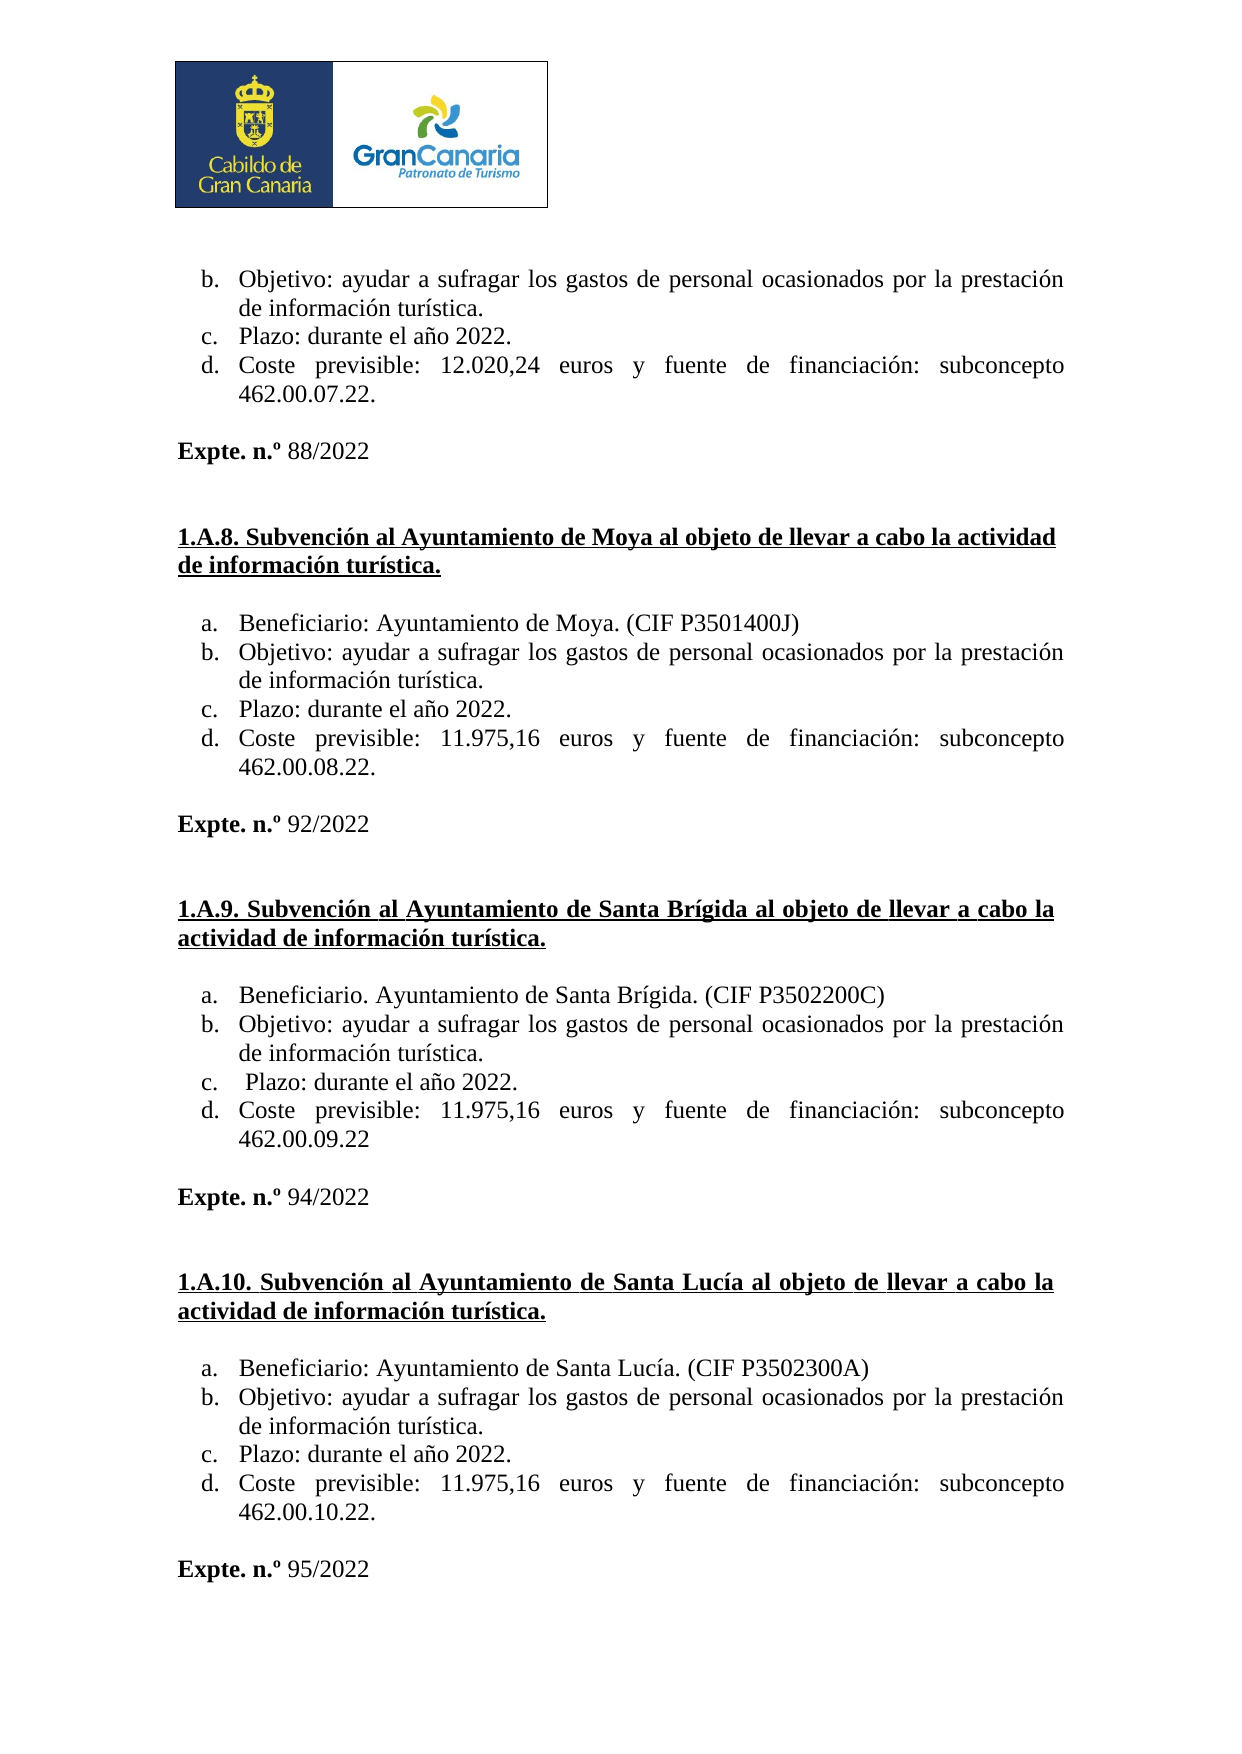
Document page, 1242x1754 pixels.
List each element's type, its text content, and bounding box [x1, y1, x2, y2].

text b. Objetivo: ayudar a sufragar los gastos de personal ocasionados por la prestación de información turística. [201, 264, 1068, 321]
text d. Coste previsible: 11.975,16 euros y fuente de financiación: subconcepto [201, 1468, 1075, 1497]
text Expte. n.º 95/2022 [177, 1554, 1075, 1583]
text 462.00.07.22. [238, 379, 1075, 408]
text a. Beneficiario: Ayuntamiento de Santa Lucía. (CIF P3502300A) [201, 1353, 1075, 1382]
text Expte. n.º 92/2022 [177, 809, 1075, 838]
text 1.A.10. Subvención al Ayuntamiento de Santa Lucía al objeto de llevar a cabo la actividad de información turística. [177, 1267, 1067, 1324]
text c. Plazo: durante el año 2022. [201, 1067, 1075, 1096]
text 462.00.08.22. [238, 752, 1075, 780]
text b. Objetivo: ayudar a sufragar los gastos de personal ocasionados por la prestación de información turística. [201, 1009, 1068, 1067]
text b. Objetivo: ayudar a sufragar los gastos de personal ocasionados por la prestación de información turística. [201, 637, 1068, 694]
text b. Objetivo: ayudar a sufragar los gastos de personal ocasionados por la prestación de información turística. [201, 1382, 1068, 1439]
text a. Beneficiario: Ayuntamiento de Moya. (CIF P3501400J) [201, 608, 1075, 637]
text 462.00.10.22. [238, 1497, 1075, 1526]
text Expte. n.º 88/2022 [177, 436, 1075, 465]
text d. Coste previsible: 11.975,16 euros y fuente de financiación: subconcepto [201, 1096, 1075, 1124]
text 1.A.8. Subvención al Ayuntamiento de Moya al objeto de llevar a cabo la actividad de información turística. [177, 522, 1068, 579]
text d. Coste previsible: 11.975,16 euros y fuente de financiación: subconcepto [201, 723, 1075, 752]
text a. Beneficiario. Ayuntamiento de Santa Brígida. (CIF P3502200C) [201, 981, 1075, 1009]
text c. Plazo: durante el año 2022. [201, 1439, 1075, 1468]
text 462.00.09.22 [238, 1124, 1075, 1153]
text 1.A.9. Subvención al Ayuntamiento de Santa Brígida al objeto de llevar a cabo la actividad de información turística. [177, 894, 1068, 952]
text c. Plazo: durante el año 2022. [201, 694, 1075, 723]
text d. Coste previsible: 12.020,24 euros y fuente de financiación: subconcepto [201, 350, 1075, 379]
picture [176, 62, 547, 207]
text Expte. n.º 94/2022 [177, 1182, 1075, 1211]
text c. Plazo: durante el año 2022. [201, 321, 1075, 350]
